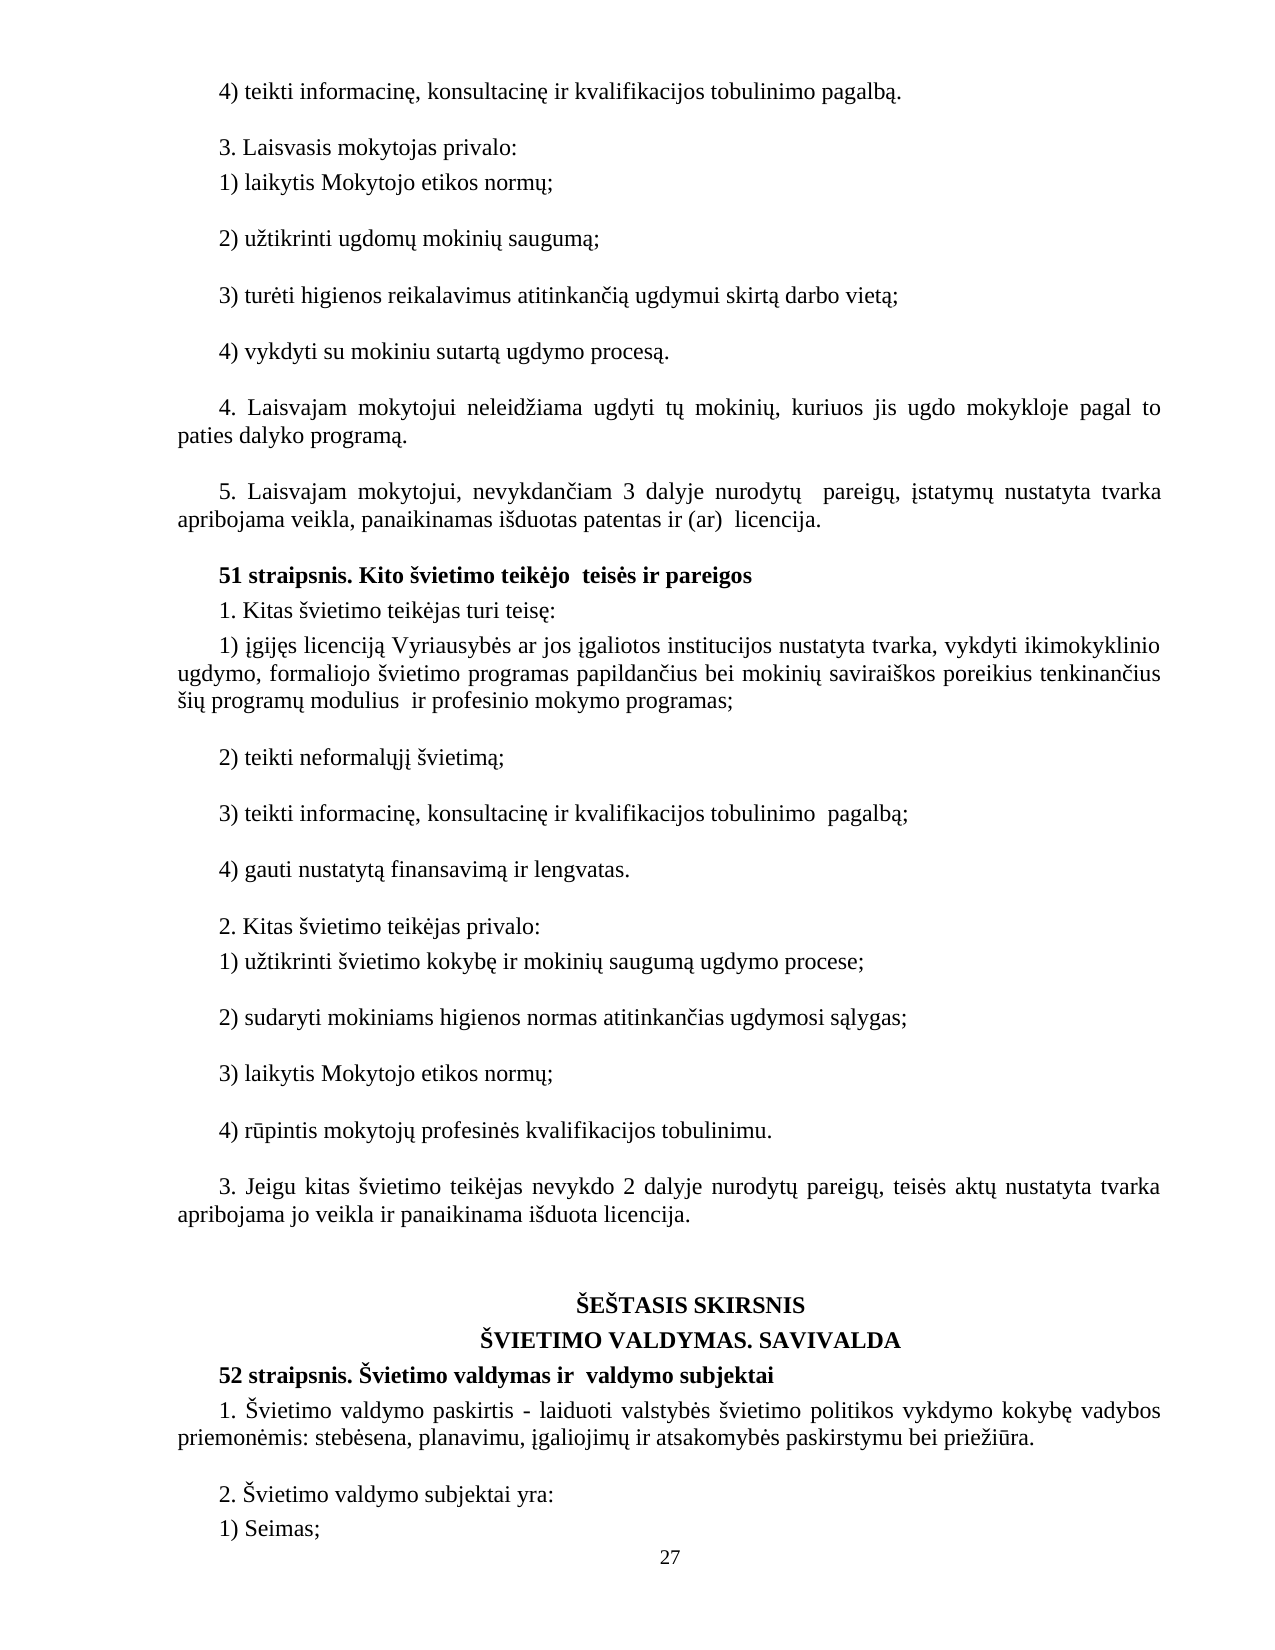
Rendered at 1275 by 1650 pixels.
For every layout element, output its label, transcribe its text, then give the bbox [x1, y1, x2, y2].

text 2) teikti neformalųjį švietimą; [177, 743, 1163, 770]
text ŠVIETIMO VALDYMAS. SAVIVALDA [177, 1326, 1163, 1353]
text 3) teikti informacinę, konsultacinę ir kvalifikacijos tobulinimo pagalbą; [177, 799, 1163, 827]
text 1) Seimas; [177, 1514, 1163, 1542]
text 3. Laisvasis mokytojas privalo: [177, 133, 1163, 161]
text 1) užtikrinti švietimo kokybę ir mokinių saugumą ugdymo procese; [177, 947, 1163, 974]
text 5. Laisvajam mokytojui, nevykdančiam 3 dalyje nurodytų pareigų, įstatymų nustatyta tvarka apribojama veikla, panaikinamas išduotas patentas ir (ar) licencija. [177, 477, 1163, 533]
text 4) gauti nustatytą finansavimą ir lengvatas. [177, 855, 1163, 883]
text 4. Laisvajam mokytojui neleidžiama ugdyti tų mokinių, kuriuos jis ugdo mokykloje pagal to paties dalyko programą. [177, 393, 1163, 449]
text 2. Kitas švietimo teikėjas privalo: [177, 912, 1163, 939]
text 3) turėti higienos reikalavimus atitinkančią ugdymui skirtą darbo vietą; [177, 281, 1163, 308]
text 3. Jeigu kitas švietimo teikėjas nevykdo 2 dalyje nurodytų pareigų, teisės aktų nustatyta tvarka apribojama jo veikla ir panaikinama išduota licencija. [177, 1172, 1163, 1227]
text 4) vykdyti su mokiniu sutartą ugdymo procesą. [177, 337, 1163, 365]
text 3) laikytis Mokytojo etikos normų; [177, 1059, 1163, 1087]
text 4) teikti informacinę, konsultacinę ir kvalifikacijos tobulinimo pagalbą. [177, 77, 1163, 104]
text 1) įgijęs licenciją Vyriausybės ar jos įgaliotos institucijos nustatyta tvarka, vykdyti ikimokyklinio ugdymo, formaliojo švietimo programas papildančius bei mokinių saviraiškos poreikius tenkinančius šių programų modulius ir profesinio mokymo programas; [177, 631, 1163, 714]
text 4) rūpintis mokytojų profesinės kvalifikacijos tobulinimu. [177, 1116, 1163, 1143]
text 52 straipsnis. Švietimo valdymas ir valdymo subjektai [177, 1361, 1163, 1388]
text 51 straipsnis. Kito švietimo teikėjo teisės ir pareigos [177, 561, 1163, 589]
text 2) užtikrinti ugdomų mokinių saugumą; [177, 224, 1163, 252]
text 2) sudaryti mokiniams higienos normas atitinkančias ugdymosi sąlygas; [177, 1003, 1163, 1031]
text 1) laikytis Mokytojo etikos normų; [177, 168, 1163, 196]
text 2. Švietimo valdymo subjektai yra: [177, 1479, 1163, 1507]
text ŠEŠTASIS SKIRSNIS [177, 1291, 1163, 1318]
text 1. Švietimo valdymo paskirtis - laiduoti valstybės švietimo politikos vykdymo kokybę vadybos priemonėmis: stebėsena, planavimu, įgaliojimų ir atsakomybės paskirstymu bei priežiūra. [177, 1396, 1163, 1451]
text 1. Kitas švietimo teikėjas turi teisę: [177, 596, 1163, 624]
